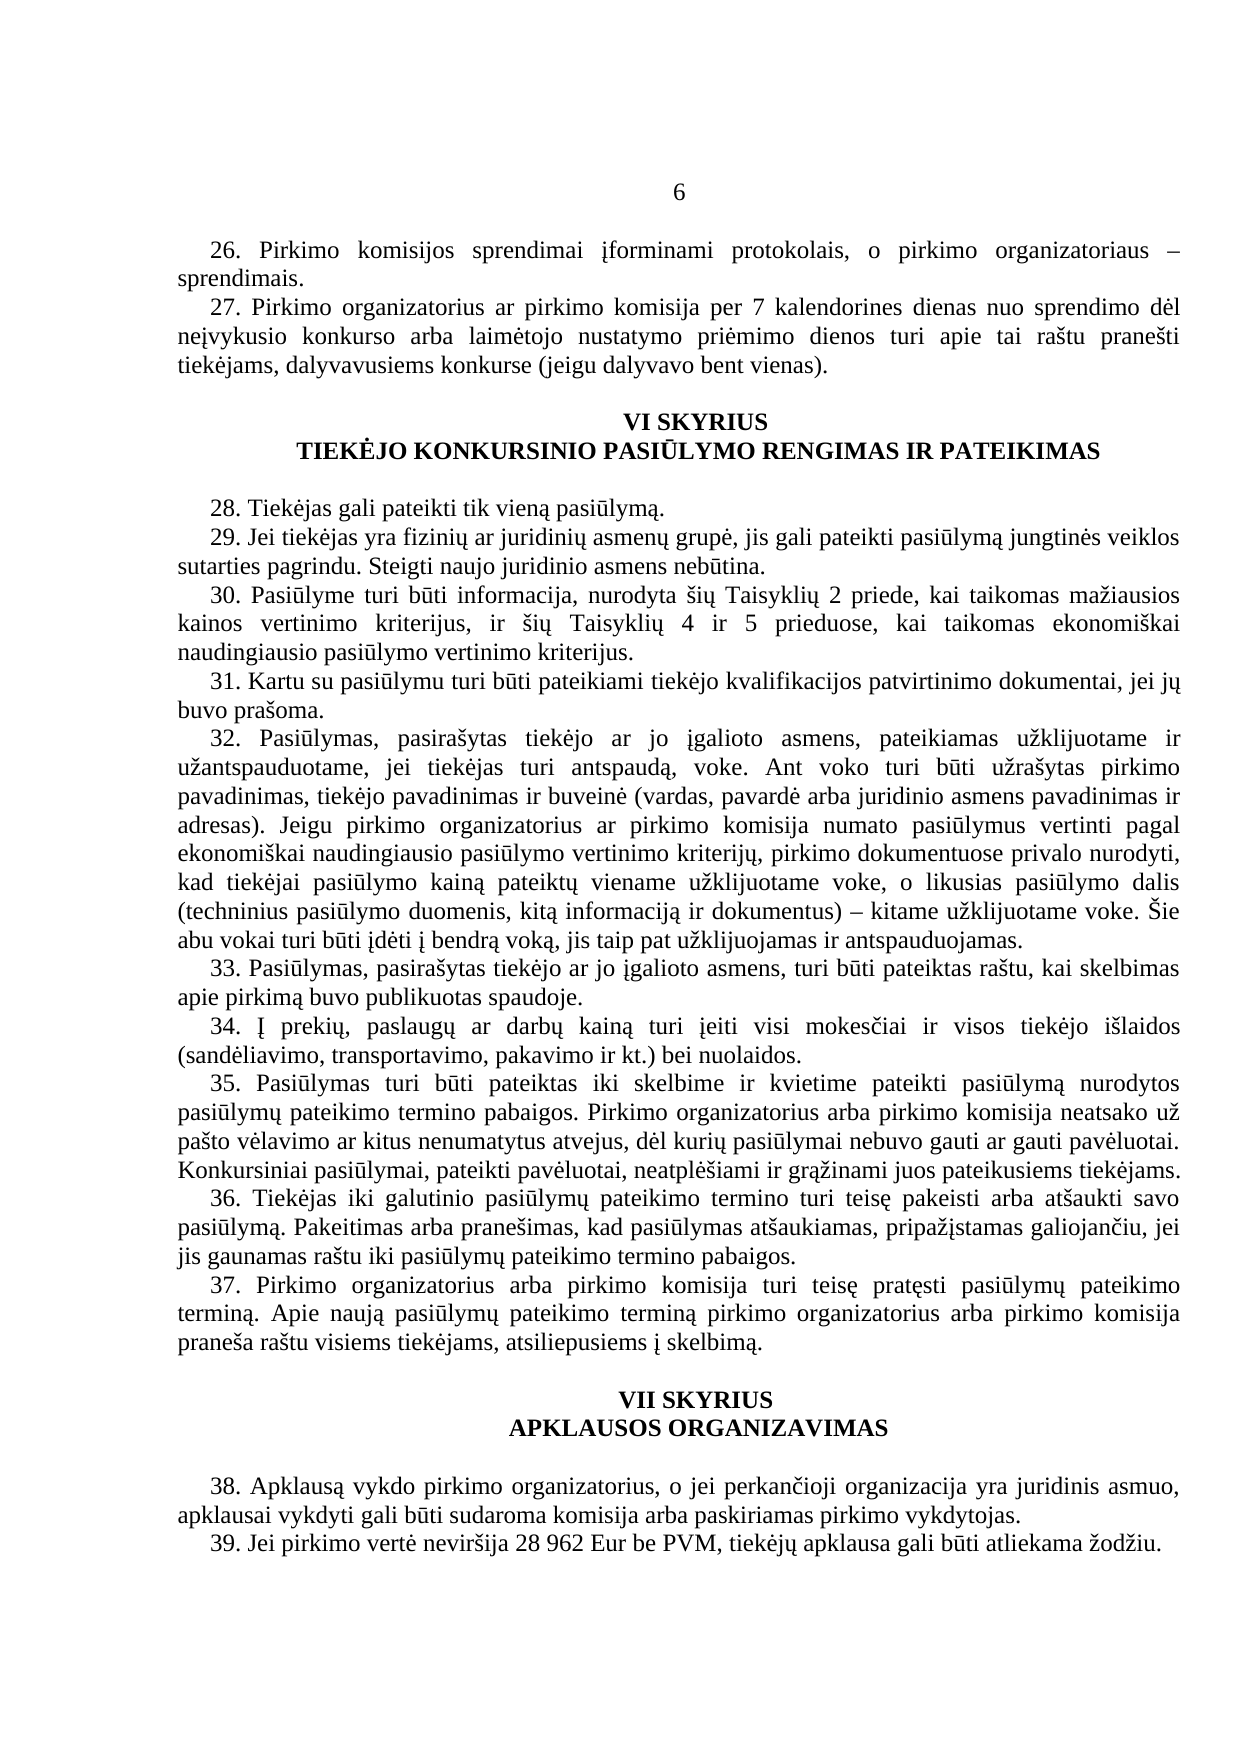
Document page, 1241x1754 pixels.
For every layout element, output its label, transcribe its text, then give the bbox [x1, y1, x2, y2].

text 30. Pasiūlyme turi būti informacija, nurodyta šių Taisyklių 2 priede, kai taikomas mažiausios kainos vertinimo kriterijus, ir šių Taisyklių 4 ir 5 prieduose, kai taikomas ekonomiškai naudingiausio pasiūlymo vertinimo kriterijus. [177, 580, 1181, 666]
text 29. Jei tiekėjas yra fizinių ar juridinių asmenų grupė, jis gali pateikti pasiūlymą jungtinės veiklos sutarties pagrindu. Steigti naujo juridinio asmens nebūtina. [177, 522, 1181, 580]
text 27. Pirkimo organizatorius ar pirkimo komisija per 7 kalendorines dienas nuo sprendimo dėl neįvykusio konkurso arba laimėtojo nustatymo priėmimo dienos turi apie tai raštu pranešti tiekėjams, dalyvavusiems konkurse (jeigu dalyvavo bent vienas). [177, 292, 1181, 378]
text 26. Pirkimo komisijos sprendimai įforminami protokolais, o pirkimo organizatoriaus – sprendimais. [177, 235, 1181, 292]
text 31. Kartu su pasiūlymu turi būti pateikiami tiekėjo kvalifikacijos patvirtinimo dokumentai, jei jų buvo prašoma. [177, 666, 1181, 723]
text APKLAUSOS ORGANIZAVIMAS [177, 1413, 1181, 1442]
text VII SKYRIUS [177, 1385, 1181, 1413]
text VI SKYRIUS [177, 407, 1181, 436]
text 33. Pasiūlymas, pasirašytas tiekėjo ar jo įgalioto asmens, turi būti pateiktas raštu, kai skelbimas apie pirkimą buvo publikuotas spaudoje. [177, 953, 1181, 1011]
text 28. Tiekėjas gali pateikti tik vieną pasiūlymą. [177, 493, 1181, 522]
text 38. Apklausą vykdo pirkimo organizatorius, o jei perkančioji organizacija yra juridinis asmuo, apklausai vykdyti gali būti sudaroma komisija arba paskiriamas pirkimo vykdytojas. [177, 1471, 1181, 1528]
text 35. Pasiūlymas turi būti pateiktas iki skelbime ir kvietime pateikti pasiūlymą nurodytos pasiūlymų pateikimo termino pabaigos. Pirkimo organizatorius arba pirkimo komisija neatsako už pašto vėlavimo ar kitus nenumatytus atvejus, dėl kurių pasiūlymai nebuvo gauti ar gauti pavėluotai. Konkursiniai pasiūlymai, pateikti pavėluotai, neatplėšiami ir grąžinami juos pateikusiems tiekėjams. [177, 1068, 1181, 1183]
text 36. Tiekėjas iki galutinio pasiūlymų pateikimo termino turi teisę pakeisti arba atšaukti savo pasiūlymą. Pakeitimas arba pranešimas, kad pasiūlymas atšaukiamas, pripažįstamas galiojančiu, jei jis gaunamas raštu iki pasiūlymų pateikimo termino pabaigos. [177, 1183, 1181, 1270]
text 32. Pasiūlymas, pasirašytas tiekėjo ar jo įgalioto asmens, pateikiamas užklijuotame ir užantspauduotame, jei tiekėjas turi antspaudą, voke. Ant voko turi būti užrašytas pirkimo pavadinimas, tiekėjo pavadinimas ir buveinė (vardas, pavardė arba juridinio asmens pavadinimas ir adresas). Jeigu pirkimo organizatorius ar pirkimo komisija numato pasiūlymus vertinti pagal ekonomiškai naudingiausio pasiūlymo vertinimo kriterijų, pirkimo dokumentuose privalo nurodyti, kad tiekėjai pasiūlymo kainą pateiktų viename užklijuotame voke, o likusias pasiūlymo dalis (techninius pasiūlymo duomenis, kitą informaciją ir dokumentus) – kitame užklijuotame voke. Šie abu vokai turi būti įdėti į bendrą voką, jis taip pat užklijuojamas ir antspauduojamas. [177, 723, 1181, 953]
text TIEKĖJO KONKURSINIO PASIŪLYMO RENGIMAS IR PATEIKIMAS [177, 436, 1181, 465]
text 39. Jei pirkimo vertė neviršija 28 962 Eur be PVM, tiekėjų apklausa gali būti atliekama žodžiu. [177, 1528, 1181, 1557]
text 37. Pirkimo organizatorius arba pirkimo komisija turi teisę pratęsti pasiūlymų pateikimo terminą. Apie naują pasiūlymų pateikimo terminą pirkimo organizatorius arba pirkimo komisija praneša raštu visiems tiekėjams, atsiliepusiems į skelbimą. [177, 1270, 1181, 1356]
text 34. Į prekių, paslaugų ar darbų kainą turi įeiti visi mokesčiai ir visos tiekėjo išlaidos (sandėliavimo, transportavimo, pakavimo ir kt.) bei nuolaidos. [177, 1011, 1181, 1068]
